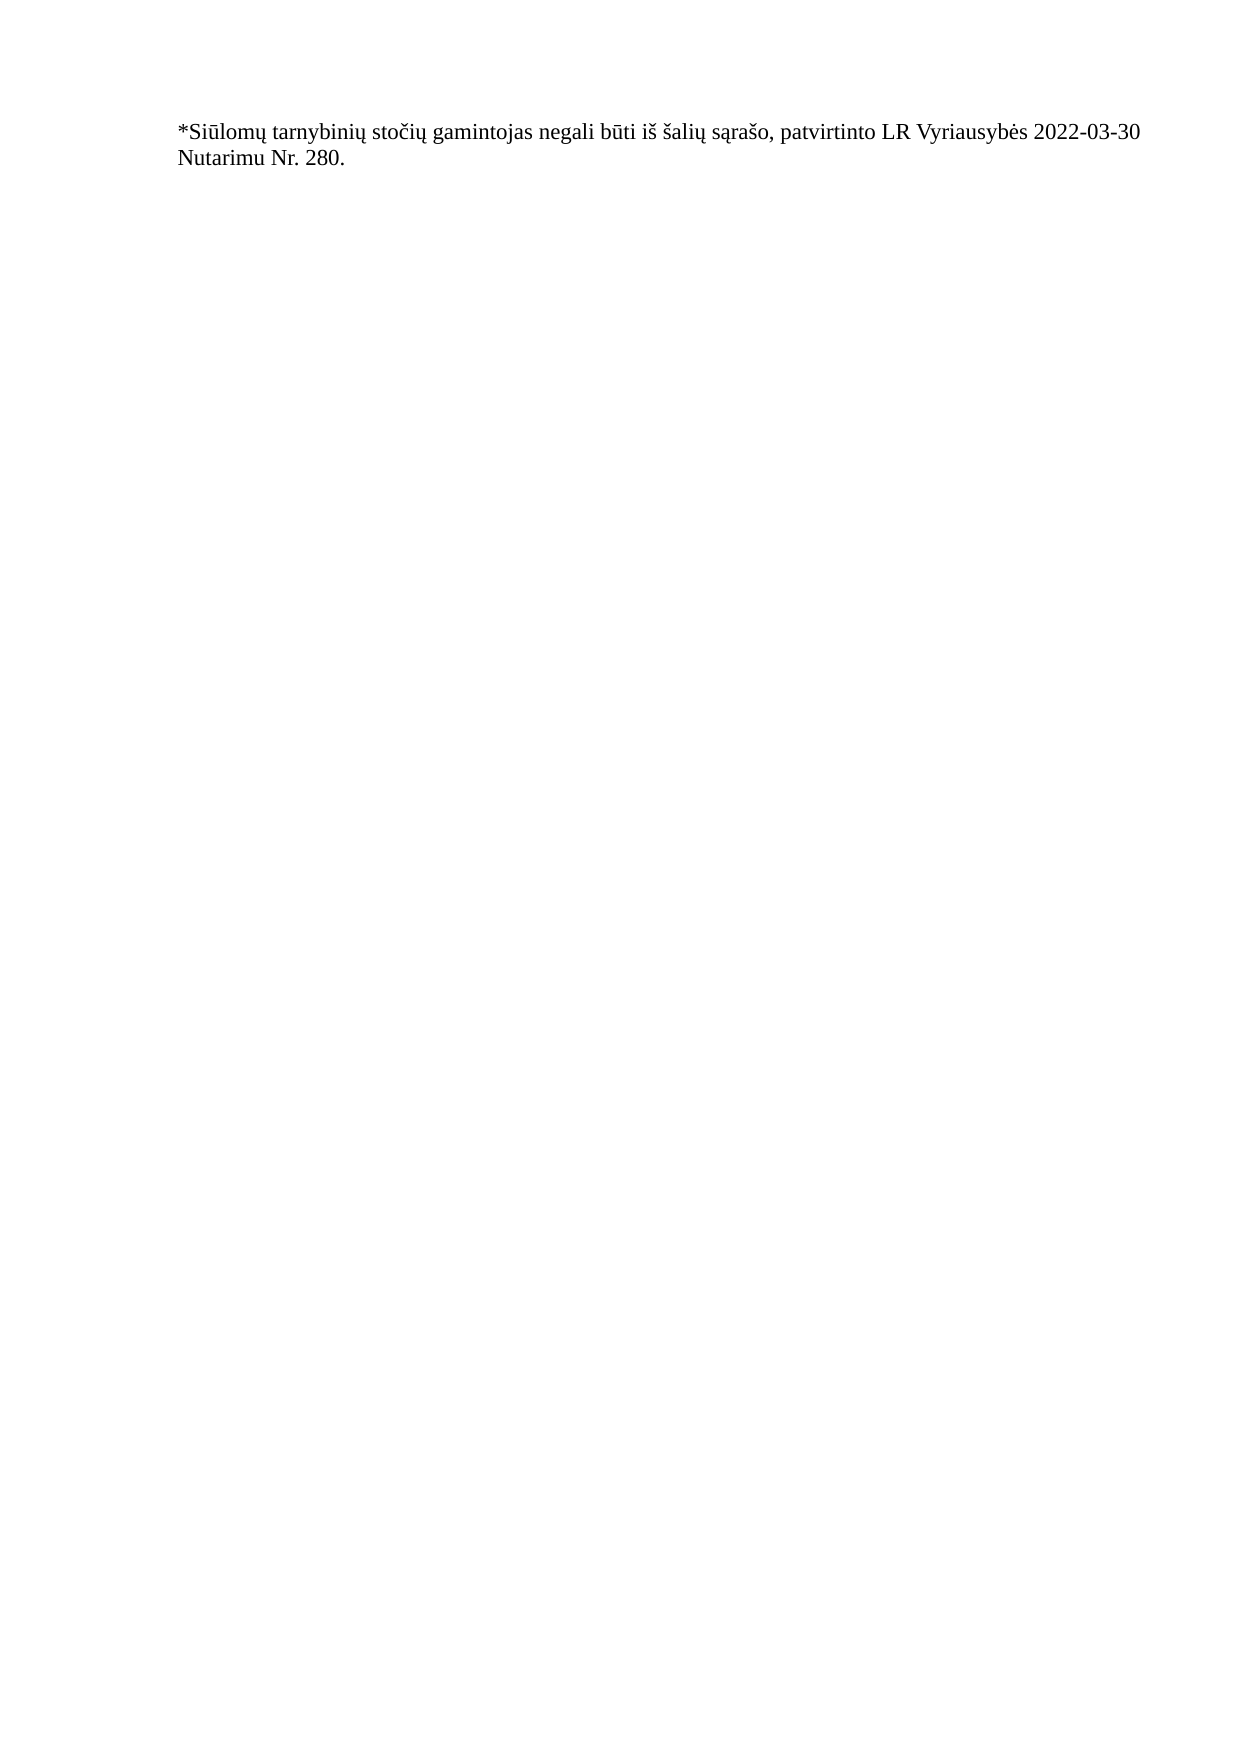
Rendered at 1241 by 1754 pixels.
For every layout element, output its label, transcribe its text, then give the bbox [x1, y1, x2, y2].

text *Siūlomų tarnybinių stočių gamintojas negali būti iš šalių sąrašo, patvirtinto LR Vyriausybės 2022-03-30 Nutarimu Nr. 280. [177, 118, 1181, 171]
